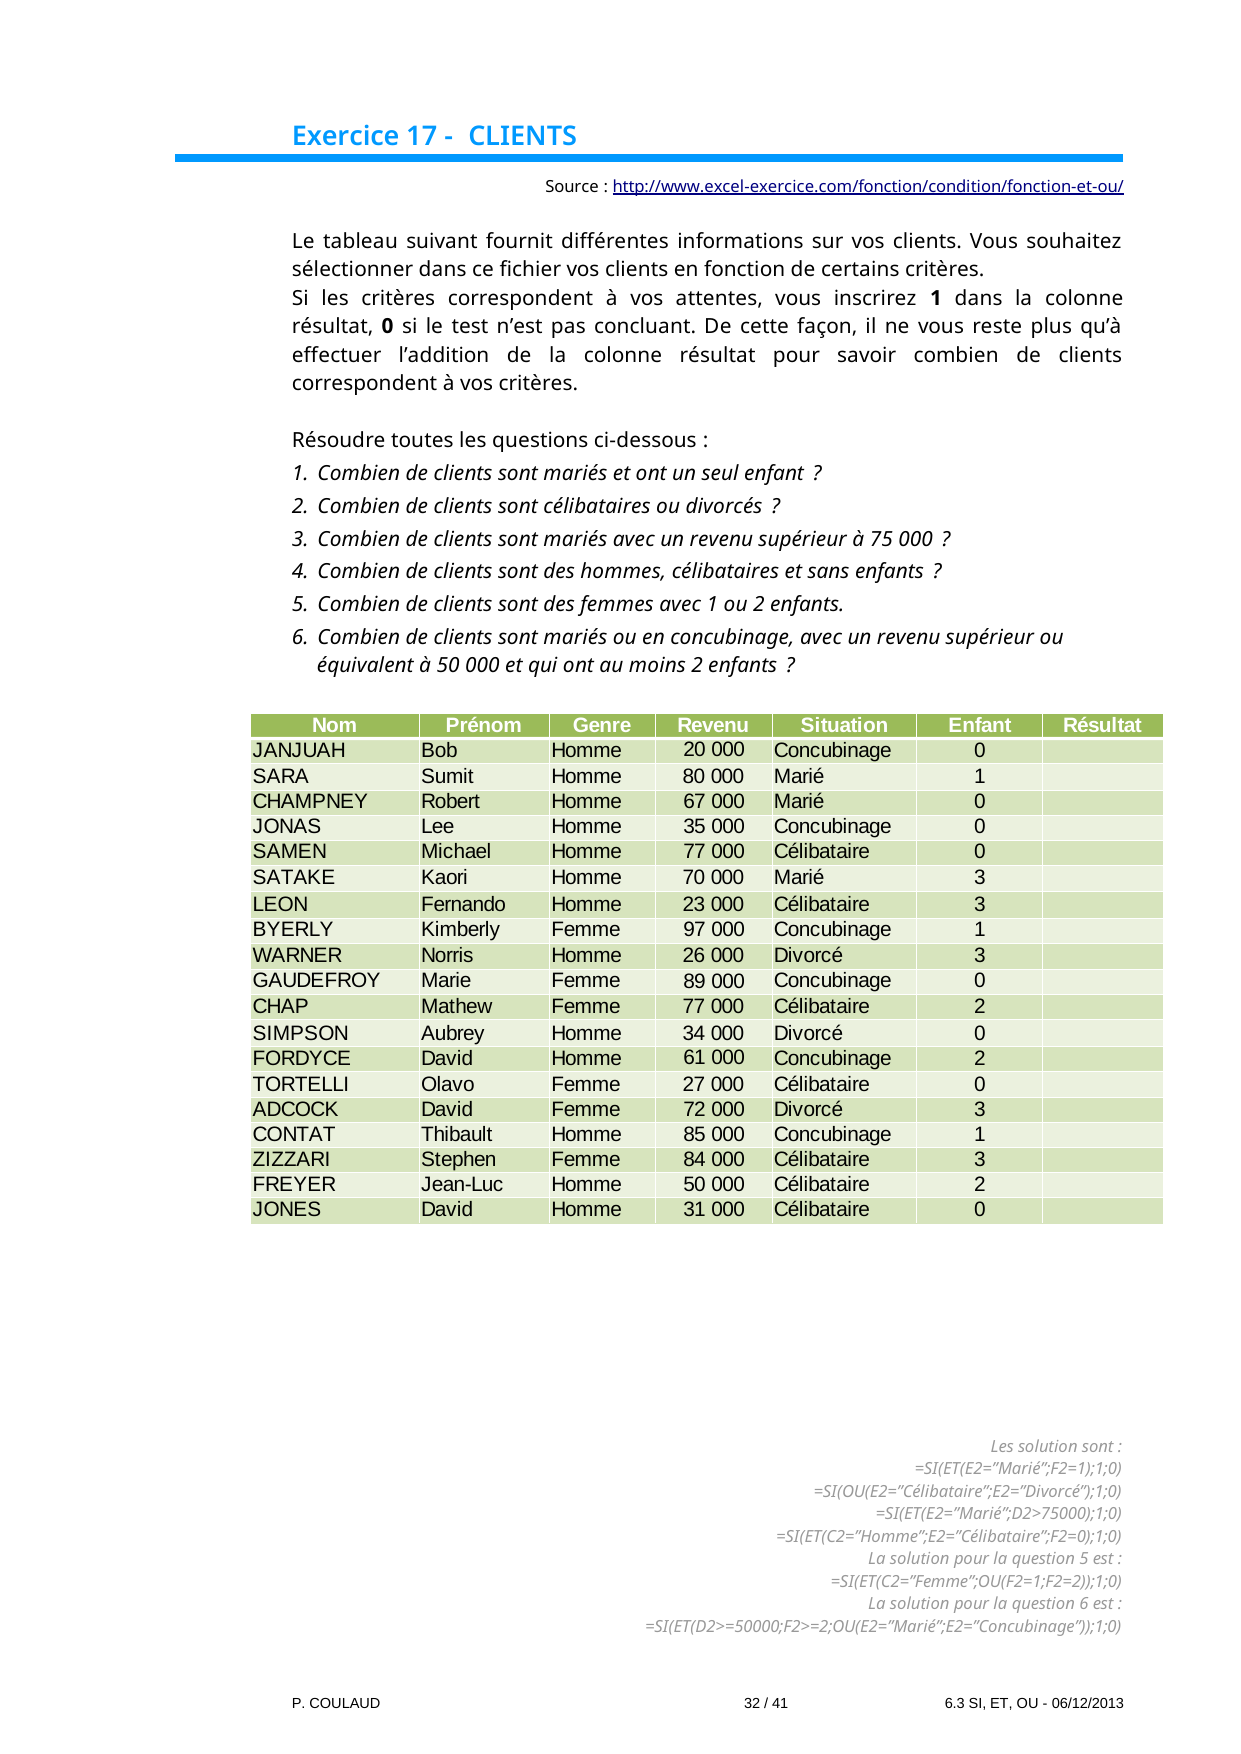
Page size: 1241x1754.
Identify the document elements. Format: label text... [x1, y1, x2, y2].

text =SI(ET(C2=”Femme”;OU(F2=1;F2=2));1;0) [292, 1569, 1123, 1592]
text =SI(ET(D2>=50000;F2>=2;OU(E2=”Marié”;E2=”Concubinage”));1;0) [292, 1614, 1123, 1637]
subtitle CLIENTS [175, 117, 1123, 154]
text Les solution sont : [292, 1434, 1123, 1457]
text =SI(OU(E2=”Célibataire”;E2=”Divorcé”);1;0) [292, 1479, 1123, 1502]
text Si les critères correspondent à vos attentes, vous inscrirez 1 dans la colonne résultat, 0 si le test n’est pas concluant. De cette façon, il ne vous reste plus qu’à effectuer l’addition de la colonne résultat pour savoir combien de clients correspondent à vos critères. [292, 283, 1123, 397]
list Combien de clients sont mariés avec un revenu supérieur à 75 000 ? [292, 523, 1123, 552]
text La solution pour la question 5 est : [292, 1547, 1123, 1569]
list Combien de clients sont mariés et ont un seul enfant ? [292, 458, 1123, 487]
list Combien de clients sont des femmes avec 1 ou 2 enfants. [292, 589, 1123, 617]
text =SI(ET(C2=”Homme”;E2=”Célibataire”;F2=0);1;0) [292, 1524, 1123, 1547]
list Combien de clients sont célibataires ou divorcés ? [292, 491, 1123, 519]
text Résoudre toutes les questions ci-dessous : [292, 425, 1123, 454]
text =SI(ET(E2=”Marié”;F2=1);1;0) [292, 1457, 1123, 1479]
text =SI(ET(E2=”Marié”;D2>75000);1;0) [292, 1502, 1123, 1524]
text Source : http://www.excel-exercice.com/fonction/condition/fonction-et-ou/ [292, 174, 1123, 197]
text Le tableau suivant fournit différentes informations sur vos clients. Vous souhaitez sélectionner dans ce fichier vos clients en fonction de certains critères. [292, 226, 1123, 283]
list Combien de clients sont des hommes, célibataires et sans enfants ? [292, 556, 1123, 585]
list Combien de clients sont mariés ou en concubinage, avec un revenu supérieur ou équivalent à 50 000 et qui ont au moins 2 enfants ? [292, 622, 1123, 679]
text La solution pour la question 6 est : [292, 1592, 1123, 1614]
